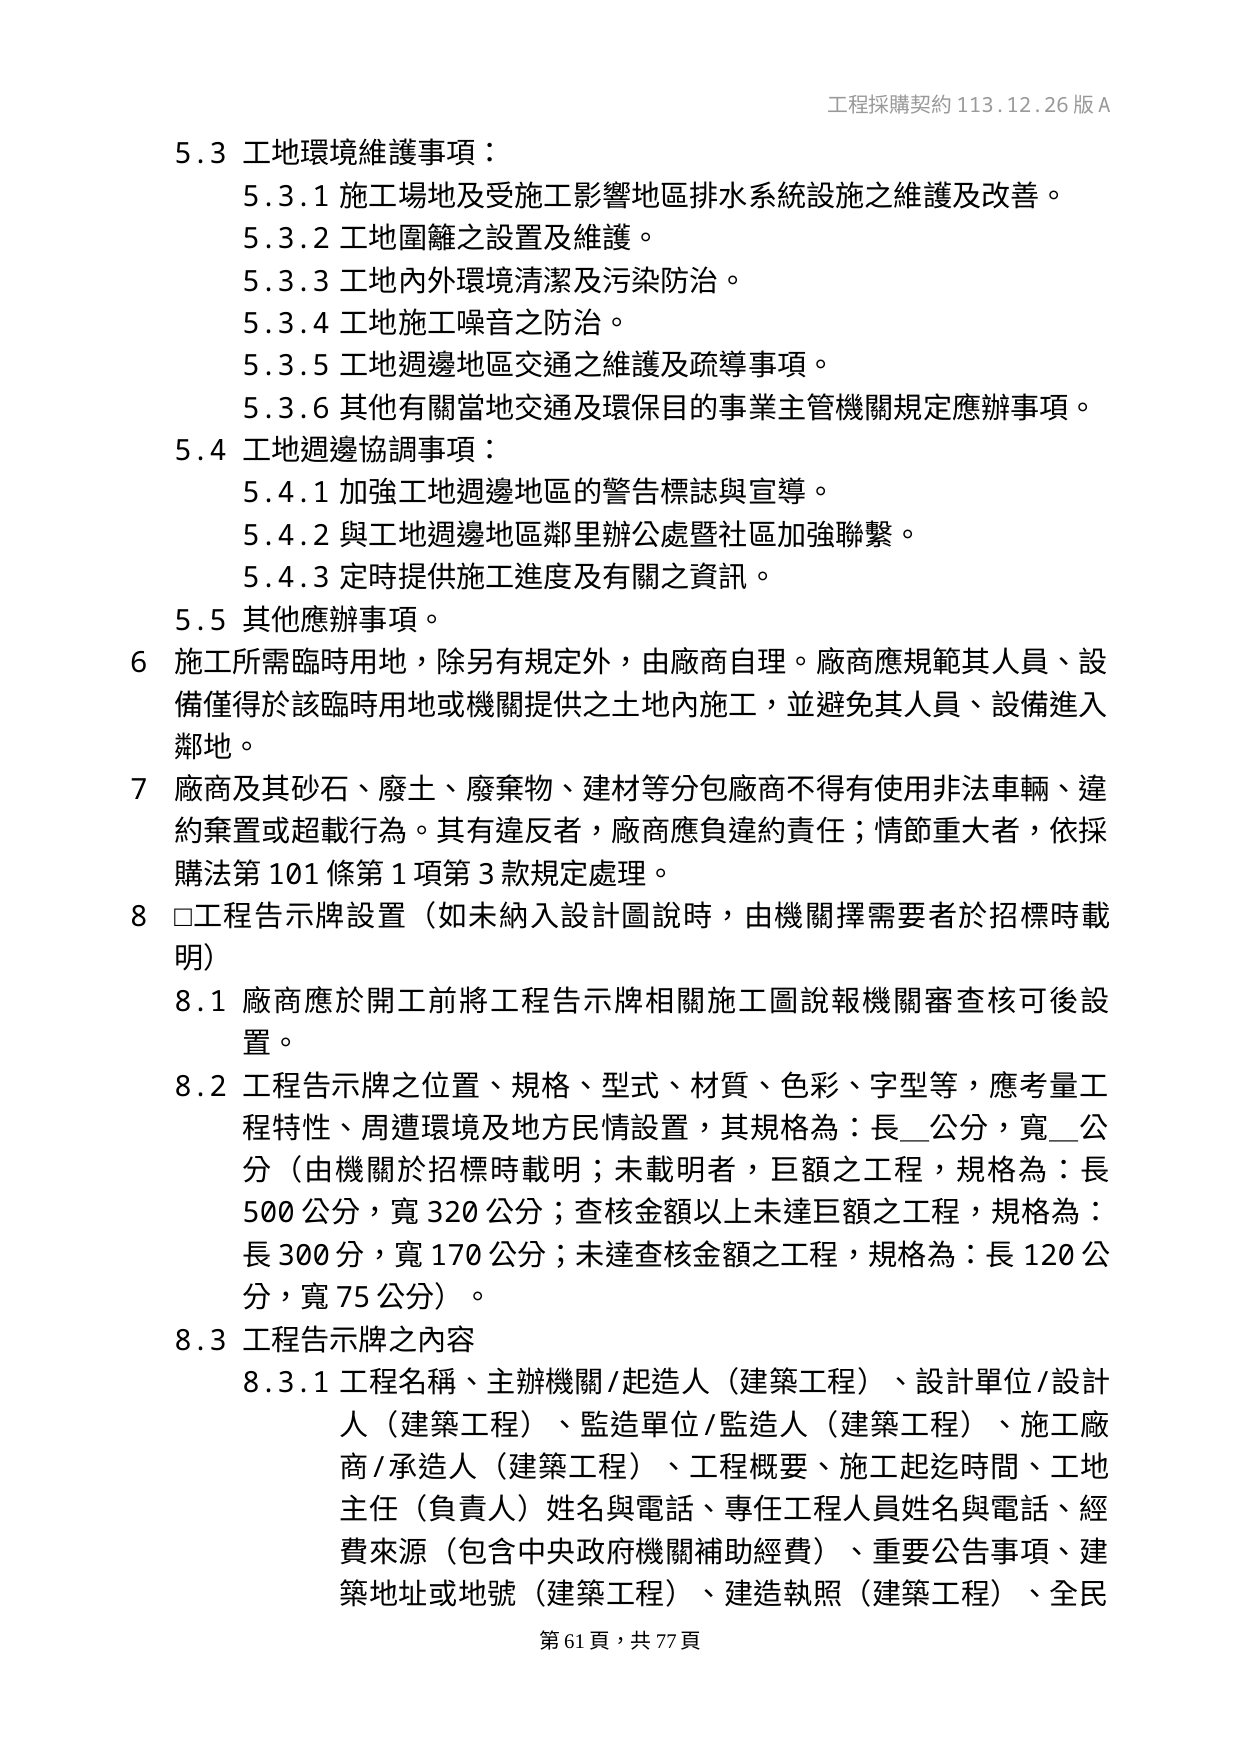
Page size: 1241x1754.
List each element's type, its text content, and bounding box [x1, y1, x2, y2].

list 廠商及其砂石、廢土、廢棄物、建材等分包廠商不得有使用非法車輛、違約棄置或超載行為。其有違反者，廠商應負違約責任；情節重大者，依採購法第101條第1項第3款規定處理。 [130, 766, 1110, 893]
list □工程告示牌設置（如未納入設計圖說時，由機關擇需要者於招標時載明） [130, 893, 1110, 977]
list 工地環境維護事項： [174, 130, 1110, 172]
list 其他有關當地交通及環保目的事業主管機關規定應辦事項。 [242, 384, 1110, 427]
list 加強工地週邊地區的警告標誌與宣導。 [242, 469, 1110, 511]
list 工程告示牌之位置、規格、型式、材質、色彩、字型等，應考量工程特性、周遭環境及地方民情設置，其規格為：長＿公分，寬＿公分（由機關於招標時載明；未載明者，巨額之工程，規格為：長500公分，寬320公分；查核金額以上未達巨額之工程，規格為：長300分，寬170公分；未達查核金額之工程，規格為：長120公分，寬75公分）。 [174, 1062, 1110, 1316]
list 工地週邊協調事項： [174, 427, 1110, 469]
list 施工場地及受施工影響地區排水系統設施之維護及改善。 [242, 172, 1110, 215]
list 廠商應於開工前將工程告示牌相關施工圖說報機關審查核可後設置。 [174, 977, 1110, 1062]
list 工程告示牌之內容 [174, 1316, 1110, 1359]
list 工地圍籬之設置及維護。 [242, 215, 1110, 257]
list 定時提供施工進度及有關之資訊。 [242, 554, 1110, 596]
list 其他應辦事項。 [174, 596, 1110, 639]
list 工地內外環境清潔及污染防治。 [242, 257, 1110, 299]
list 工程名稱、主辦機關/起造人（建築工程）、設計單位/設計人（建築工程）、監造單位/監造人（建築工程）、施工廠商/承造人（建築工程）、工程概要、施工起迄時間、工地主任（負責人）姓名與電話、專任工程人員姓名與電話、經費來源（包含中央政府機關補助經費）、重要公告事項、建築地址或地號（建築工程）、建造執照（建築工程）、全民 [242, 1359, 1110, 1613]
list 施工所需臨時用地，除另有規定外，由廠商自理。廠商應規範其人員、設備僅得於該臨時用地或機關提供之土地內施工，並避免其人員、設備進入鄰地。 [130, 639, 1110, 766]
list 工地週邊地區交通之維護及疏導事項。 [242, 342, 1110, 384]
list 與工地週邊地區鄰里辦公處暨社區加強聯繫。 [242, 511, 1110, 554]
list 工地施工噪音之防治。 [242, 299, 1110, 342]
